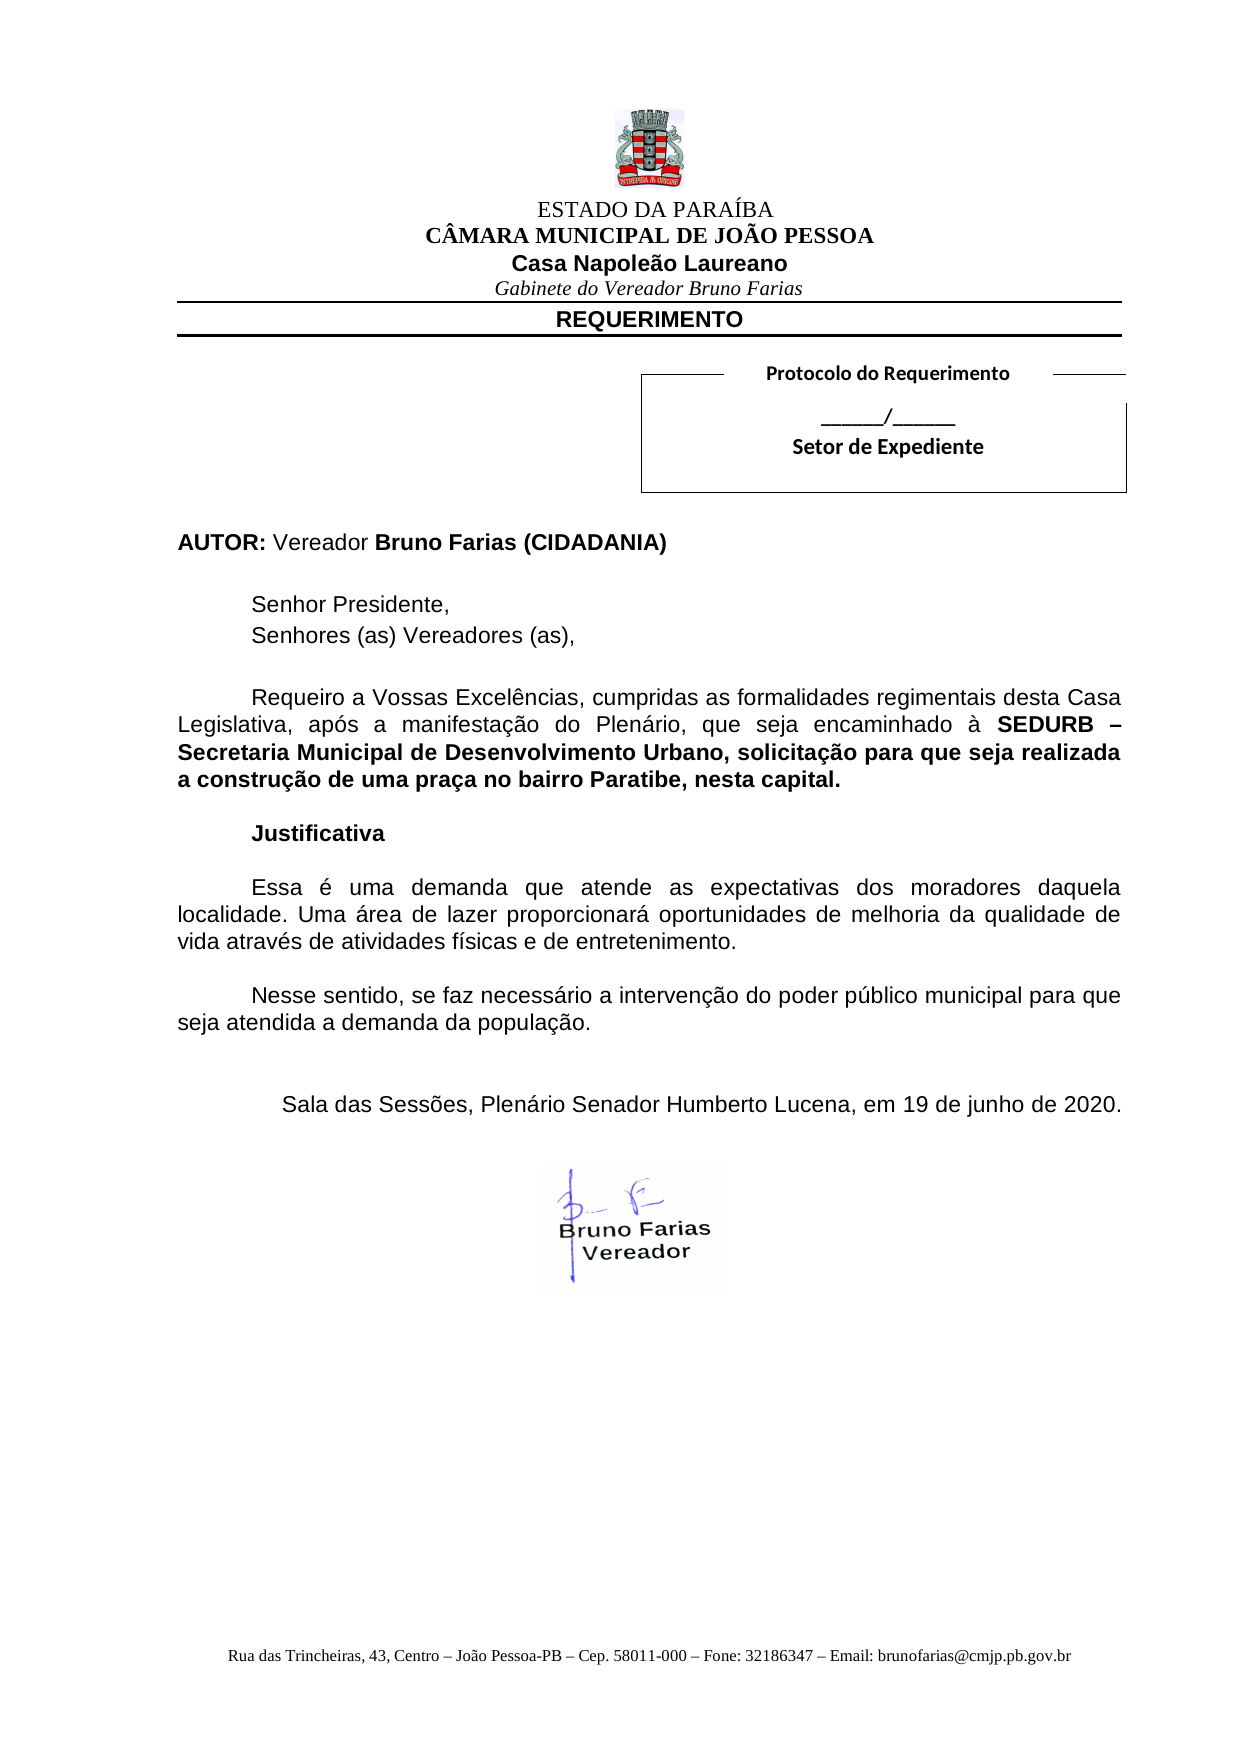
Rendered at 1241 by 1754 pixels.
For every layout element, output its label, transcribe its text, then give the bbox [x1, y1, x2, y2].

table_cell [642, 403, 723, 432]
table_cell Setor de Expediente [724, 432, 1053, 461]
table_cell [642, 432, 723, 461]
text Essa é uma demanda que atende as expectativas dos moradores daquela localidade. Uma área de lazer proporcionará oportunidades de melhoria da qualidade de vida através de atividades físicas e de entretenimento. [177, 873, 1122, 954]
table_cell [642, 461, 723, 492]
text REQUERIMENTO [177, 303, 1122, 334]
table_cell [724, 461, 1053, 492]
table_cell [1053, 461, 1126, 492]
text Justificativa [177, 819, 1122, 846]
picture [538, 1163, 727, 1294]
table_cell [642, 375, 723, 403]
text Nesse sentido, se faz necessário a intervenção do poder público municipal para que seja atendida a demanda da população. [177, 982, 1122, 1036]
table_cell [1053, 374, 1127, 403]
table_header [1053, 343, 1127, 374]
text Requeiro a Vossas Excelências, cumpridas as formalidades regimentais desta Casa Legislativa, após a manifestação do Plenário, que seja encaminhado à SEDURB – Secretaria Municipal de Desenvolvimento Urbano, solicitação para que seja realizada a construção de uma praça no bairro Paratibe, nesta capital. [177, 684, 1122, 792]
text Sala das Sessões, Plenário Senador Humberto Lucena, em 19 de junho de 2020. [177, 1090, 1122, 1117]
text AUTOR: Vereador Bruno Farias (CIDADANIA) [177, 528, 1122, 555]
table_cell [1053, 403, 1126, 432]
text Senhores (as) Vereadores (as), [177, 621, 1122, 648]
text Senhor Presidente, [177, 590, 1122, 617]
table_header [641, 343, 723, 374]
table_cell ______/______ [724, 403, 1053, 432]
table_header Protocolo do Requerimento [724, 343, 1053, 403]
table_cell [1053, 432, 1126, 461]
